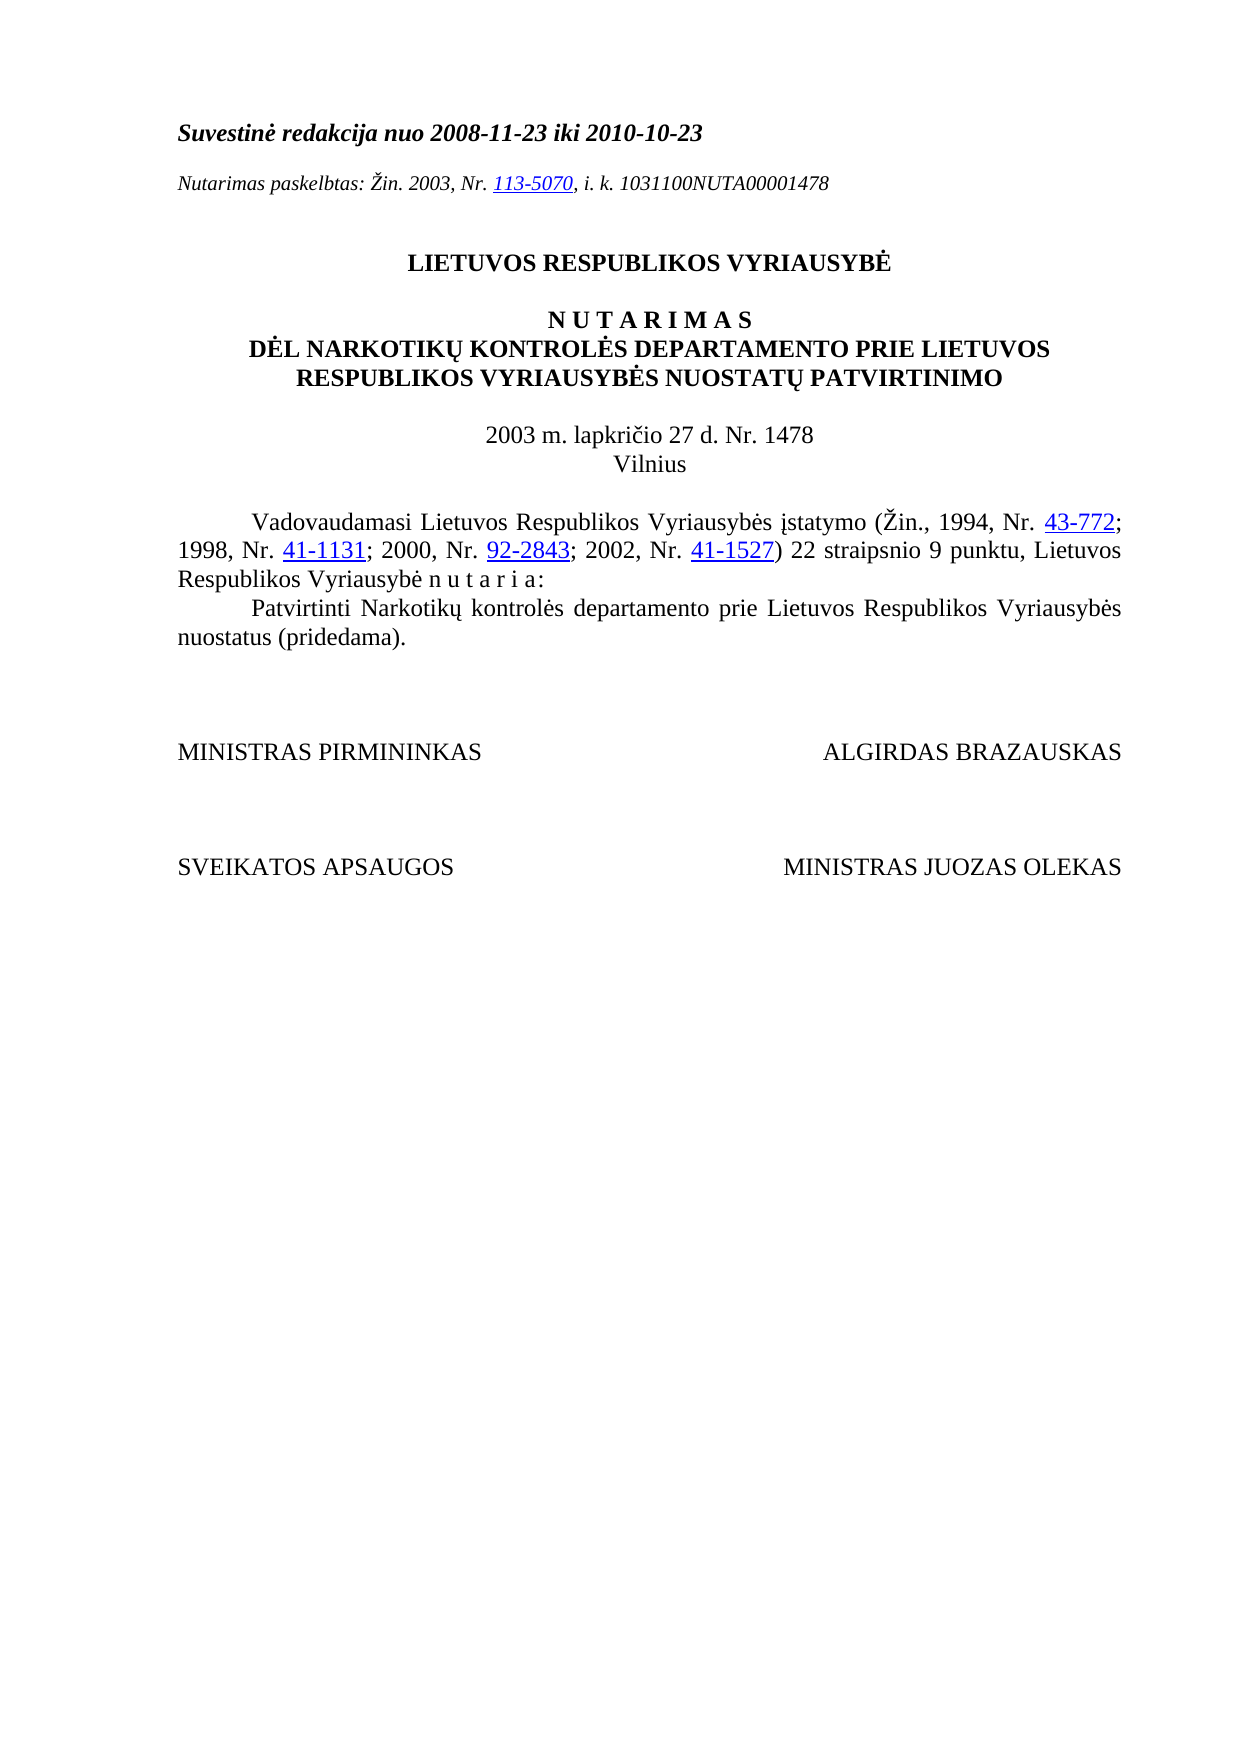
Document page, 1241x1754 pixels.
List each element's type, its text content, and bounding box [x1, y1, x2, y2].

text Patvirtinti Narkotikų kontrolės departamento prie Lietuvos Respublikos Vyriausybės nuostatus (pridedama). [177, 593, 1122, 650]
text Vadovaudamasi Lietuvos Respublikos Vyriausybės įstatymo (Žin., 1994, Nr. 43-772; 1998, Nr. 41-1131; 2000, Nr. 92-2843; 2002, Nr. 41-1527) 22 straipsnio 9 punktu, Lietuvos Respublikos Vyriausybė nutaria: [177, 507, 1122, 593]
text SVEIKATOS APSAUGOS MINISTRAS JUOZAS OLEKAS [177, 852, 1122, 880]
text N U T A R I M A S [177, 305, 1122, 334]
text MINISTRAS PIRMININKAS ALGIRDAS BRAZAUSKAS [177, 737, 1122, 765]
text 2003 m. lapkričio 27 d. Nr. 1478 [177, 420, 1122, 449]
text DĖL NARKOTIKŲ KONTROLĖS DEPARTAMENTO PRIE LIETUVOS RESPUBLIKOS VYRIAUSYBĖS NUOSTATŲ PATVIRTINIMO [177, 334, 1122, 392]
text Vilnius [177, 449, 1122, 478]
text LIETUVOS RESPUBLIKOS VYRIAUSYBĖ [177, 248, 1122, 277]
text Suvestinė redakcija nuo 2008-11-23 iki 2010-10-23 [177, 118, 1122, 147]
text Nutarimas paskelbtas: Žin. 2003, Nr. 113-5070, i. k. 1031100NUTA00001478 [177, 171, 1122, 195]
